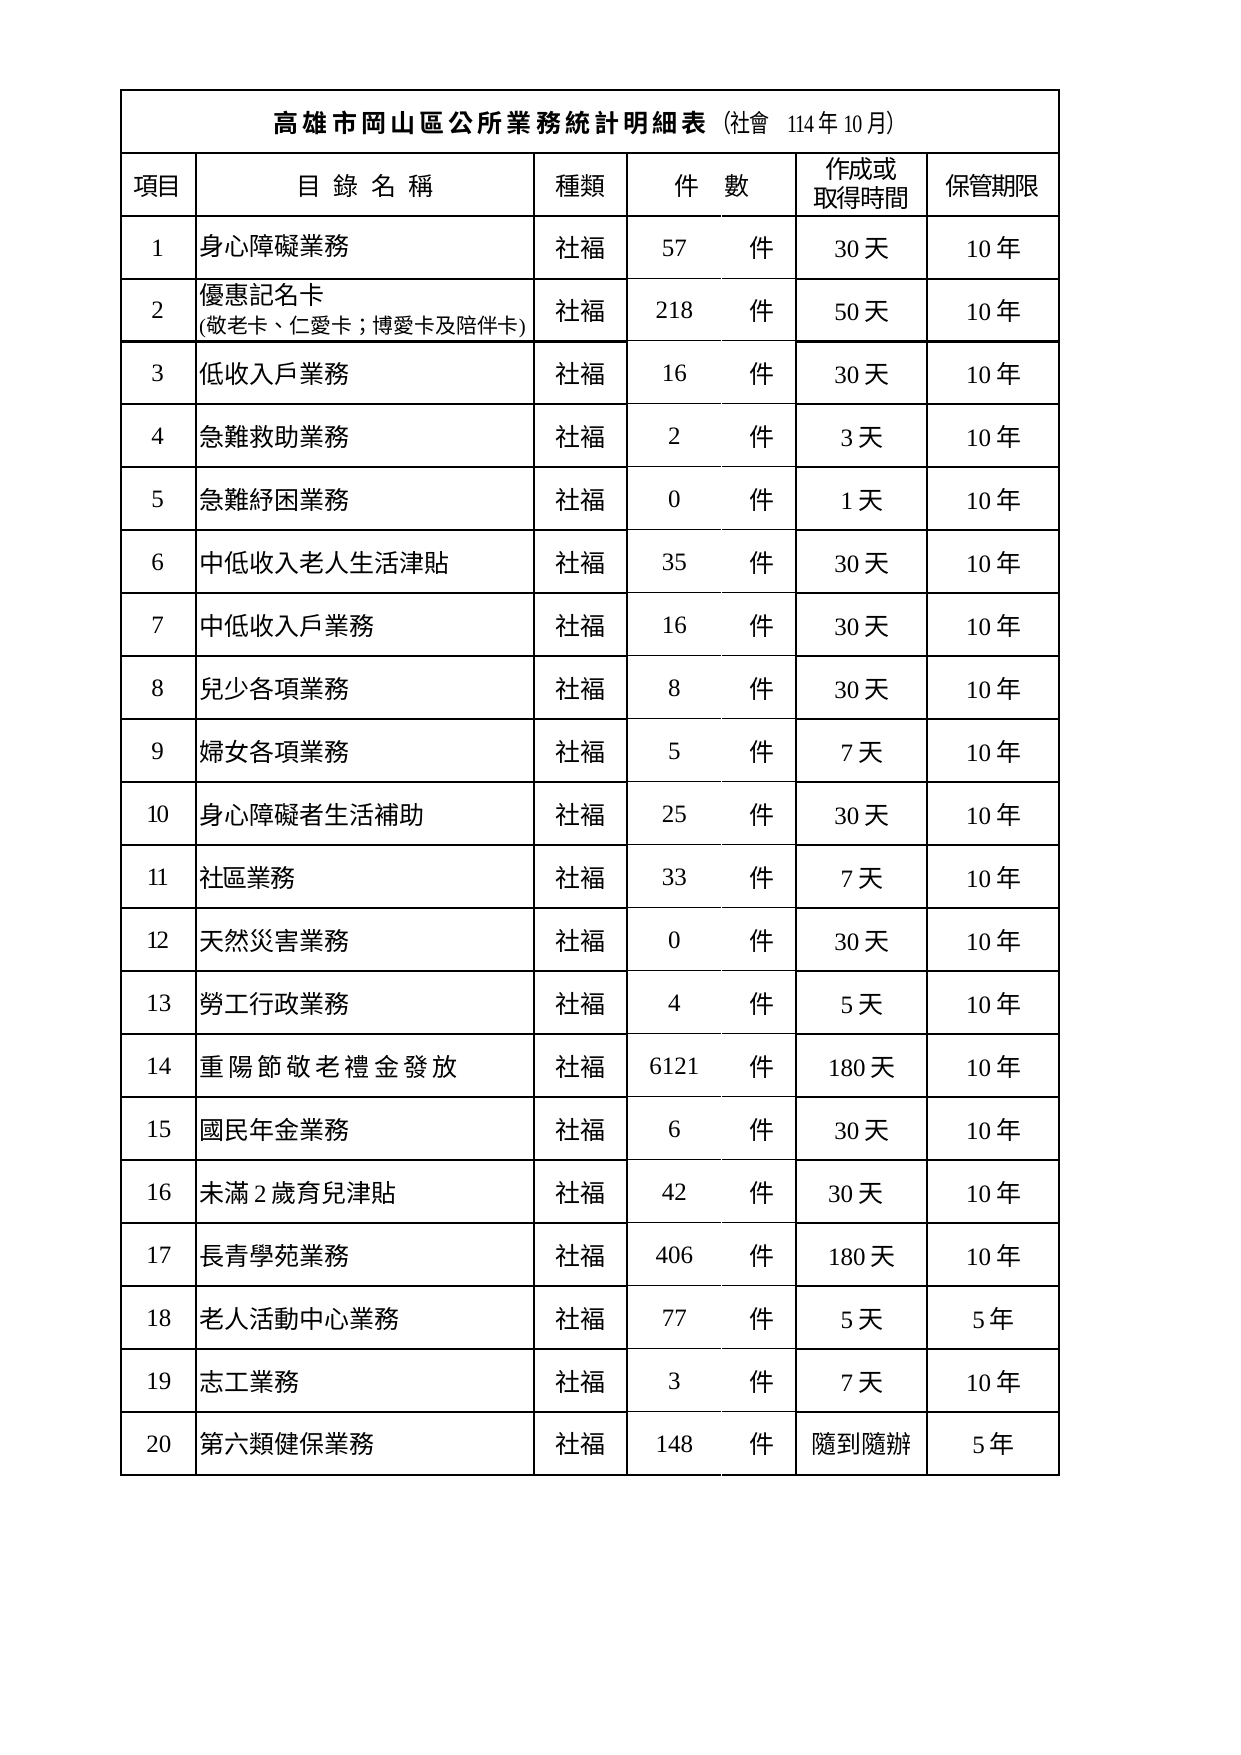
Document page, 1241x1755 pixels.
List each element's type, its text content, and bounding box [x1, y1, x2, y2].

table_cell 12 [122, 909, 195, 970]
table_cell 社褔 [535, 846, 626, 907]
table_cell 社褔 [535, 280, 626, 340]
table_cell 件 [722, 845, 795, 907]
table_cell 16 [122, 1161, 195, 1222]
table_cell 16 [628, 341, 721, 403]
table_cell 6 [122, 531, 195, 592]
table_cell 30天 [797, 343, 926, 403]
table_cell 10年 [928, 1161, 1058, 1222]
table_cell 180天 [797, 1224, 926, 1285]
table_cell 10 [122, 783, 195, 844]
table_cell 180天 [797, 1035, 926, 1096]
table_cell 件 [722, 719, 795, 781]
table_cell 國民年金業務 [197, 1098, 533, 1159]
table_cell 148 [628, 1412, 721, 1473]
table_cell 14 [122, 1035, 195, 1096]
table_cell 30天 [797, 594, 926, 655]
table_cell 中低收入戶業務 [197, 594, 533, 655]
table_cell 社褔 [535, 217, 626, 277]
table_cell 30天 [797, 657, 926, 718]
table_cell 10年 [928, 531, 1058, 592]
table_cell 20 [122, 1413, 195, 1473]
table_cell 7 [122, 594, 195, 655]
table_cell 優惠記名卡 (敬老卡、仁愛卡；博愛卡及陪伴卡) [197, 280, 533, 340]
table_cell 10年 [928, 1224, 1058, 1285]
table_cell 35 [628, 530, 721, 592]
table_cell 志工業務 [197, 1350, 533, 1411]
table_cell 第六類健保業務 [197, 1413, 533, 1473]
table_cell 件 [722, 1160, 795, 1222]
table_cell 57 [628, 217, 721, 277]
table_cell 急難救助業務 [197, 405, 533, 466]
table_cell 0 [628, 467, 721, 529]
table_cell 作成或 取得時間 [797, 154, 926, 214]
table_cell 33 [628, 845, 721, 907]
table_cell 社褔 [535, 909, 626, 970]
table_cell 急難紓困業務 [197, 468, 533, 529]
table_cell 10年 [928, 1098, 1058, 1159]
table_cell 15 [122, 1098, 195, 1159]
table_cell 件 數 [628, 154, 795, 214]
table_cell 10年 [928, 594, 1058, 655]
table_cell 10年 [928, 720, 1058, 781]
table_cell 低收入戶業務 [197, 343, 533, 403]
table_cell 身心障礙業務 [197, 217, 533, 277]
table_cell 身心障礙者生活補助 [197, 783, 533, 844]
table_cell 勞工行政業務 [197, 972, 533, 1033]
table_cell 社褔 [535, 405, 626, 466]
table_cell 3 [122, 343, 195, 403]
table_cell 10年 [928, 657, 1058, 718]
table_cell 社褔 [535, 1287, 626, 1348]
table_cell 25 [628, 782, 721, 844]
table_cell 社福 [535, 594, 626, 655]
table_cell 13 [122, 972, 195, 1033]
table_header 高雄市岡山區公所業務統計明細表（社會 114 年10月） [122, 91, 1058, 152]
table_cell 5天 [797, 1287, 926, 1348]
table_cell 5 [122, 468, 195, 529]
table_cell 未滿2歲育兒津貼 [197, 1161, 533, 1222]
table_cell 5年 [928, 1413, 1058, 1473]
table_cell 件 [722, 908, 795, 970]
table_cell 件 [722, 656, 795, 718]
table_cell 50天 [797, 280, 926, 340]
table_cell 保管期限 [928, 154, 1058, 214]
table_cell 重陽節敬老禮金發放 [197, 1035, 533, 1096]
table_cell 4 [122, 405, 195, 466]
table_cell 件 [722, 217, 795, 277]
table_cell 件 [722, 467, 795, 529]
table_cell 社褔 [535, 720, 626, 781]
table_cell 30天 [797, 531, 926, 592]
table_cell 8 [122, 657, 195, 718]
table_cell 10年 [928, 217, 1058, 277]
table_cell 社福 [535, 468, 626, 529]
table_cell 社褔 [535, 657, 626, 718]
table_cell 社福 [535, 1413, 626, 1473]
table_cell 社褔 [535, 1035, 626, 1096]
table_cell 社福 [535, 1224, 626, 1285]
table_cell 件 [722, 782, 795, 844]
table_cell 件 [722, 593, 795, 655]
table_cell 社褔 [535, 972, 626, 1033]
table_cell 17 [122, 1224, 195, 1285]
table_cell 9 [122, 720, 195, 781]
table_cell 10年 [928, 1350, 1058, 1411]
table_cell 件 [722, 341, 795, 403]
table_cell 件 [722, 279, 795, 340]
table_cell 8 [628, 656, 721, 718]
table_cell 1 [122, 217, 195, 277]
table_cell 5天 [797, 972, 926, 1033]
table_cell 218 [628, 279, 721, 340]
table_cell 件 [722, 971, 795, 1033]
table_cell 19 [122, 1350, 195, 1411]
table_cell 30天 [797, 1161, 926, 1222]
table_cell 社褔 [535, 783, 626, 844]
table_cell 30天 [797, 783, 926, 844]
table_cell 社褔 [535, 343, 626, 403]
table_cell 老人活動中心業務 [197, 1287, 533, 1348]
table_cell 1天 [797, 468, 926, 529]
table_cell 目 錄 名 稱 [197, 154, 533, 214]
table_cell 30天 [797, 909, 926, 970]
table_cell 3 [628, 1349, 721, 1411]
table_cell 10年 [928, 846, 1058, 907]
table_cell 2 [122, 280, 195, 340]
table_cell 天然災害業務 [197, 909, 533, 970]
table_cell 16 [628, 593, 721, 655]
table_cell 18 [122, 1287, 195, 1348]
table_cell 6 [628, 1097, 721, 1159]
table_cell 中低收入老人生活津貼 [197, 531, 533, 592]
table_cell 6121 [628, 1034, 721, 1096]
table_cell 社福 [535, 1161, 626, 1222]
table_cell 件 [722, 1349, 795, 1411]
table_cell 社區業務 [197, 846, 533, 907]
table_cell 11 [122, 846, 195, 907]
table_cell 30天 [797, 217, 926, 277]
table_cell 社福 [535, 1098, 626, 1159]
table_cell 隨到隨辦 [797, 1413, 926, 1473]
table_cell 7天 [797, 1350, 926, 1411]
table_cell 0 [628, 908, 721, 970]
table_cell 兒少各項業務 [197, 657, 533, 718]
table_cell 10年 [928, 972, 1058, 1033]
table_cell 5年 [928, 1287, 1058, 1348]
table_cell 42 [628, 1160, 721, 1222]
table_cell 2 [628, 404, 721, 466]
table_cell 7天 [797, 720, 926, 781]
table_cell 件 [722, 1286, 795, 1348]
table_cell 件 [722, 1034, 795, 1096]
table_cell 4 [628, 971, 721, 1033]
table_cell 社福 [535, 1350, 626, 1411]
table_cell 10年 [928, 783, 1058, 844]
table_cell 婦女各項業務 [197, 720, 533, 781]
table_cell 項目 [122, 154, 195, 214]
table_cell 7天 [797, 846, 926, 907]
table_cell 30天 [797, 1098, 926, 1159]
table_cell 種類 [535, 154, 626, 214]
table_cell 10年 [928, 343, 1058, 403]
table_cell 長青學苑業務 [197, 1224, 533, 1285]
table_cell 社褔 [535, 531, 626, 592]
table_cell 件 [722, 1412, 795, 1473]
table_cell 件 [722, 404, 795, 466]
table_cell 件 [722, 1223, 795, 1285]
table_cell 3天 [797, 405, 926, 466]
table_cell 10年 [928, 909, 1058, 970]
table_cell 件 [722, 530, 795, 592]
table_cell 5 [628, 719, 721, 781]
table_cell 件 [722, 1097, 795, 1159]
table_cell 77 [628, 1286, 721, 1348]
table_cell 10年 [928, 1035, 1058, 1096]
table_cell 10年 [928, 405, 1058, 466]
table_cell 10年 [928, 280, 1058, 340]
table_cell 406 [628, 1223, 721, 1285]
table_cell 10年 [928, 468, 1058, 529]
